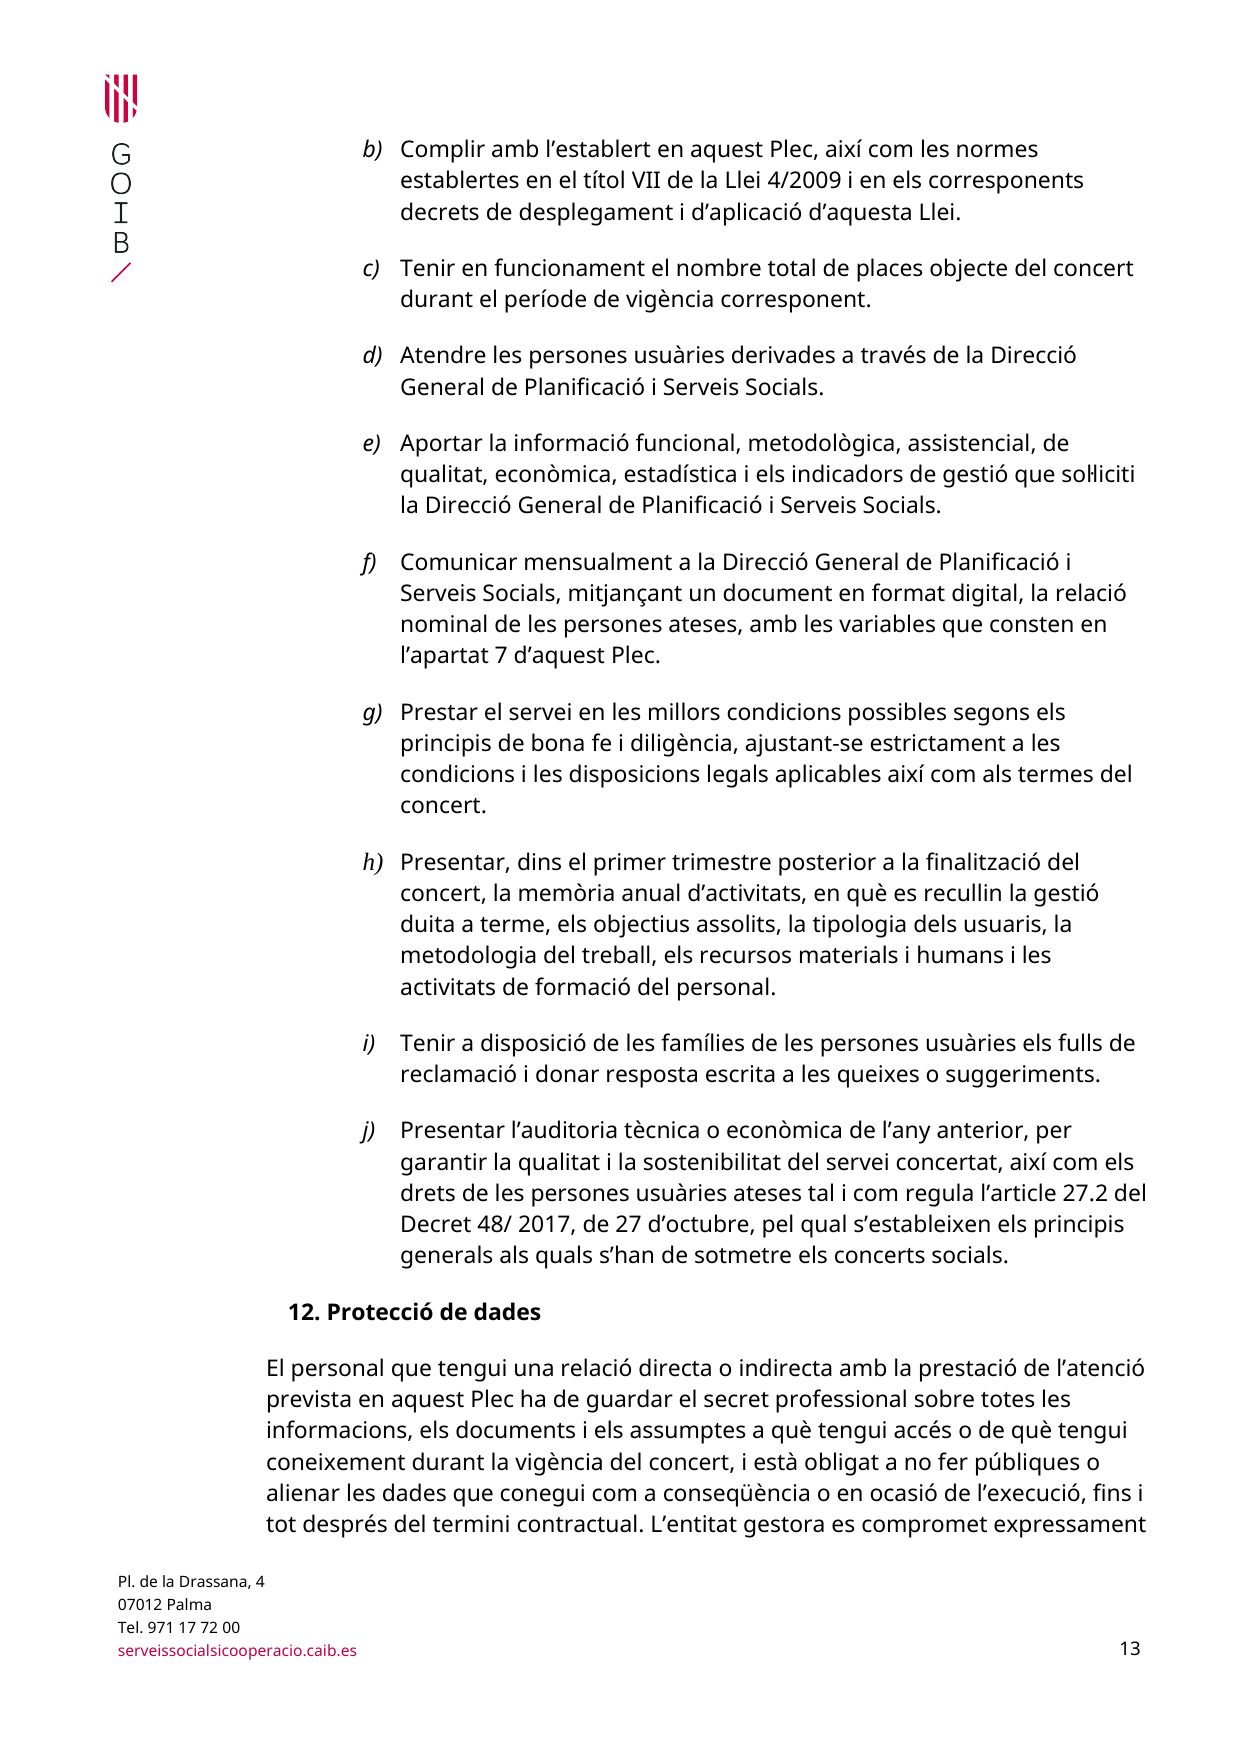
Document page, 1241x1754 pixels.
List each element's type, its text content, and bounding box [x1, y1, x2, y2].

list 12. Protecció de dades [250, 1295, 1152, 1327]
picture [76, 51, 166, 313]
list Comunicar mensualment a la Direcció General de Planificació i Serveis Socials, mitjançant un document en format digital, la relació nominal de les persones ateses, amb les variables que consten en l’apartat 7 d’aquest Plec. [362, 545, 1152, 670]
list Prestar el servei en les millors condicions possibles segons els principis de bona fe i diligència, ajustant-se estrictament a les condicions i les disposicions legals aplicables així com als termes del concert. [362, 695, 1152, 820]
list Atendre les persones usuàries derivades a través de la Direcció General de Planificació i Serveis Socials. [362, 339, 1152, 402]
text El personal que tengui una relació directa o indirecta amb la prestació de l’atenció prevista en aquest Plec ha de guardar el secret professional sobre totes les informacions, els documents i els assumptes a què tengui accés o de què tengui coneixement durant la vigència del concert, i està obligat a no fer públiques o alienar les dades que conegui com a conseqüència o en ocasió de l’execució, fins i tot després del termini contractual. L’entitat gestora es compromet expressament [266, 1352, 1152, 1539]
list Tenir a disposició de les famílies de les persones usuàries els fulls de reclamació i donar resposta escrita a les queixes o suggeriments. [362, 1027, 1152, 1089]
list Aportar la informació funcional, metodològica, assistencial, de qualitat, econòmica, estadística i els indicadors de gestió que sol·liciti la Direcció General de Planificació i Serveis Socials. [362, 427, 1152, 520]
list Presentar l’auditoria tècnica o econòmica de l’any anterior, per garantir la qualitat i la sostenibilitat del servei concertat, així com els drets de les persones usuàries ateses tal i com regula l’article 27.2 del Decret 48/ 2017, de 27 d’octubre, pel qual s’estableixen els principis generals als quals s’han de sotmetre els concerts socials. [362, 1114, 1152, 1270]
list Presentar, dins el primer trimestre posterior a la finalització del concert, la memòria anual d’activitats, en què es recullin la gestió duita a terme, els objectius assolits, la tipologia dels usuaris, la metodologia del treball, els recursos materials i humans i les activitats de formació del personal. [362, 845, 1152, 1002]
list Complir amb l’establert en aquest Plec, així com les normes establertes en el títol VII de la Llei 4/2009 i en els corresponents decrets de desplegament i d’aplicació d’aquesta Llei. [362, 133, 1152, 227]
list Tenir en funcionament el nombre total de places objecte del concert durant el període de vigència corresponent. [362, 252, 1152, 314]
